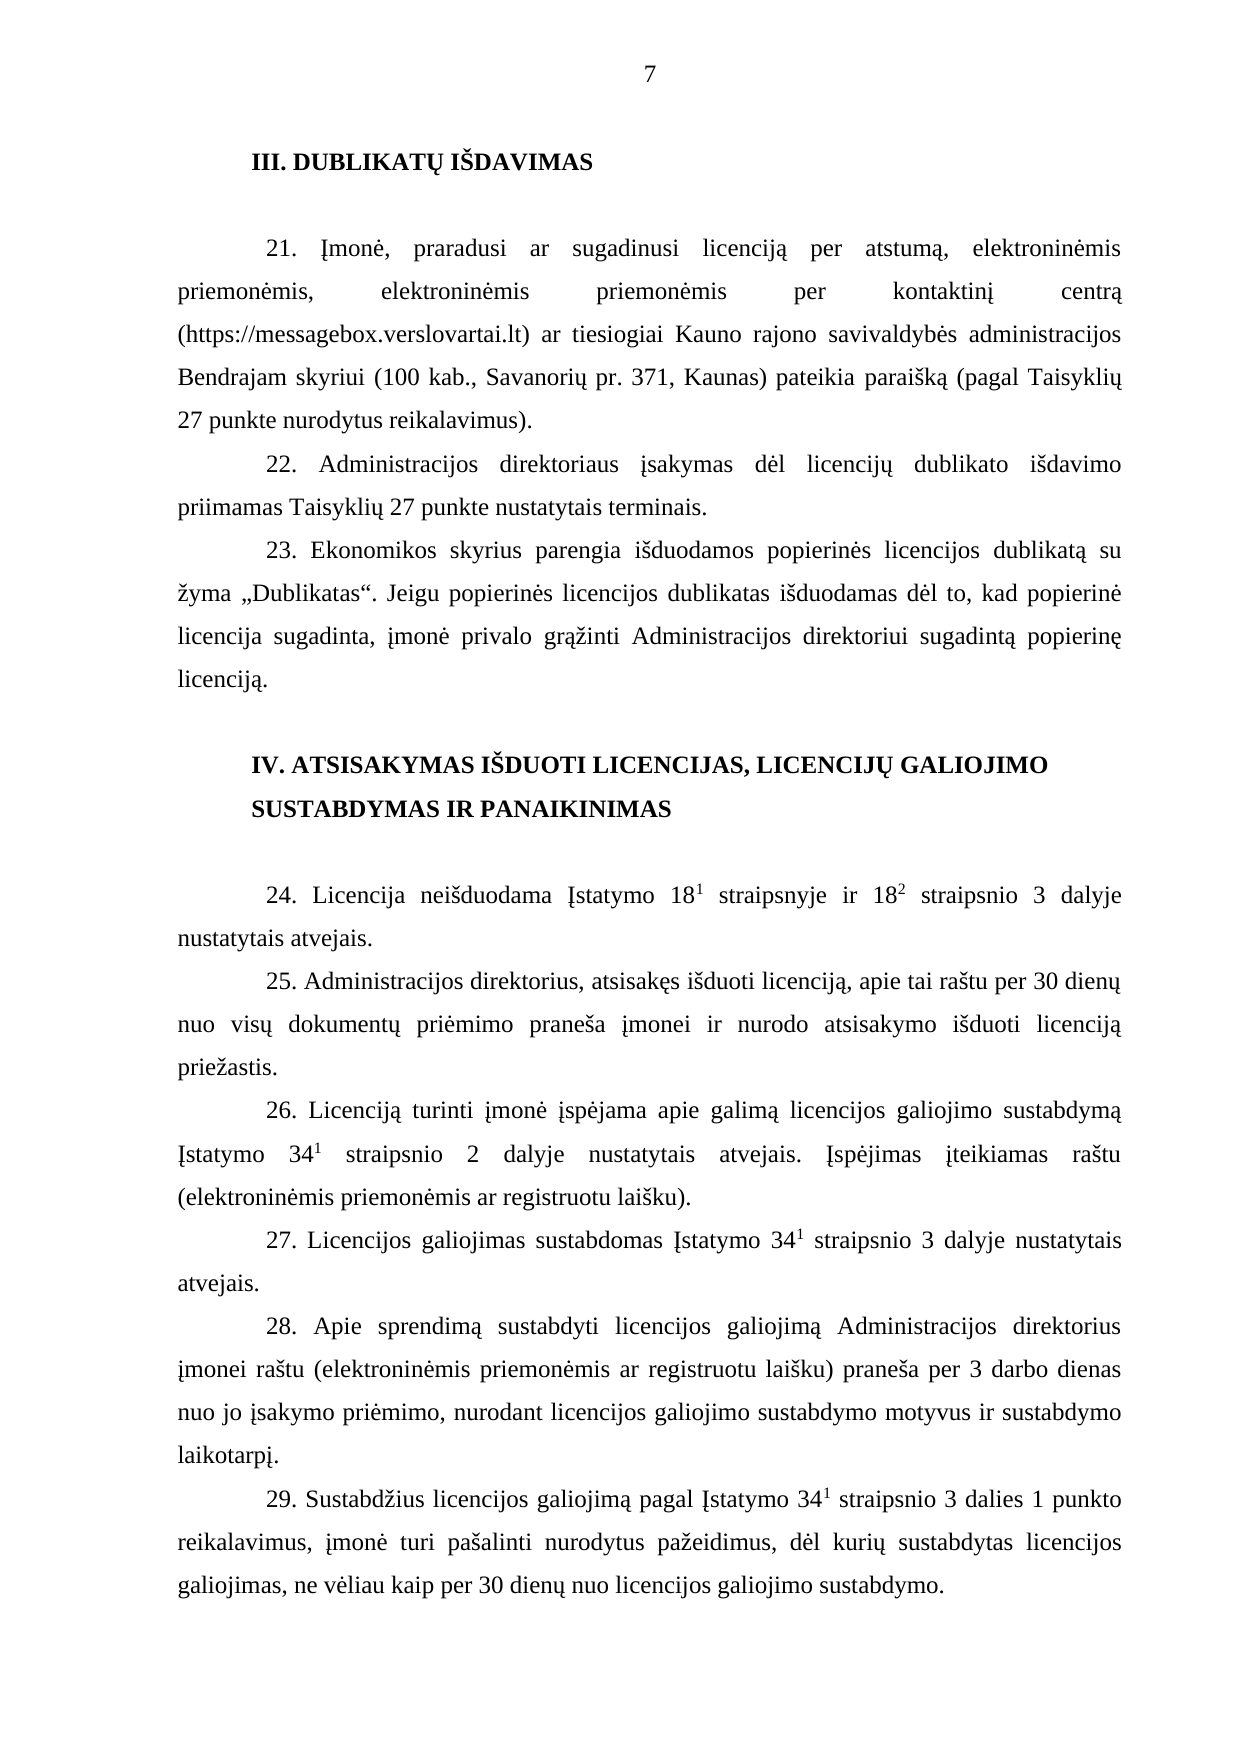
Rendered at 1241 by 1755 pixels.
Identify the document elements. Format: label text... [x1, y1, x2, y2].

text 23. Ekonomikos skyrius parengia išduodamos popierinės licencijos dublikatą su žyma „Dublikatas“. Jeigu popierinės licencijos dublikatas išduodamas dėl to, kad popierinė licencija sugadinta, įmonė privalo grąžinti Administracijos direktoriui sugadintą popierinę licenciją. [177, 535, 1122, 693]
text 24. Licencija neišduodama Įstatymo 181 straipsnyje ir 182 straipsnio 3 dalyje nustatytais atvejais. [177, 880, 1122, 952]
text IV. ATSISAKYMAS IŠDUOTI LICENCIJAS, LICENCIJŲ GALIOJIMO SUSTABDYMAS IR PANAIKINIMAS [251, 751, 1122, 822]
text 22. Administracijos direktoriaus įsakymas dėl licencijų dublikato išdavimo priimamas Taisyklių 27 punkte nustatytais terminais. [177, 449, 1122, 521]
text 26. Licenciją turinti įmonė įspėjama apie galimą licencijos galiojimo sustabdymą Įstatymo 341 straipsnio 2 dalyje nustatytais atvejais. Įspėjimas įteikiamas raštu (elektroninėmis priemonėmis ar registruotu laišku). [177, 1096, 1122, 1211]
text III. DUBLIKATŲ IŠDAVIMAS [177, 147, 1122, 176]
text 28. Apie sprendimą sustabdyti licencijos galiojimą Administracijos direktorius įmonei raštu (elektroninėmis priemonėmis ar registruotu laišku) praneša per 3 darbo dienas nuo jo įsakymo priėmimo, nurodant licencijos galiojimo sustabdymo motyvus ir sustabdymo laikotarpį. [177, 1311, 1122, 1469]
text 27. Licencijos galiojimas sustabdomas Įstatymo 341 straipsnio 3 dalyje nustatytais atvejais. [177, 1225, 1122, 1297]
text 21. Įmonė, praradusi ar sugadinusi licenciją per atstumą, elektroninėmis priemonėmis, elektroninėmis priemonėmis per kontaktinį centrą (https://messagebox.verslovartai.lt) ar tiesiogiai Kauno rajono savivaldybės administracijos Bendrajam skyriui (100 kab., Savanorių pr. 371, Kaunas) pateikia paraišką (pagal Taisyklių 27 punkte nurodytus reikalavimus). [177, 233, 1122, 434]
text 25. Administracijos direktorius, atsisakęs išduoti licenciją, apie tai raštu per 30 dienų nuo visų dokumentų priėmimo praneša įmonei ir nurodo atsisakymo išduoti licenciją priežastis. [177, 966, 1122, 1081]
text 29. Sustabdžius licencijos galiojimą pagal Įstatymo 341 straipsnio 3 dalies 1 punkto reikalavimus, įmonė turi pašalinti nurodytus pažeidimus, dėl kurių sustabdytas licencijos galiojimas, ne vėliau kaip per 30 dienų nuo licencijos galiojimo sustabdymo. [177, 1484, 1122, 1599]
